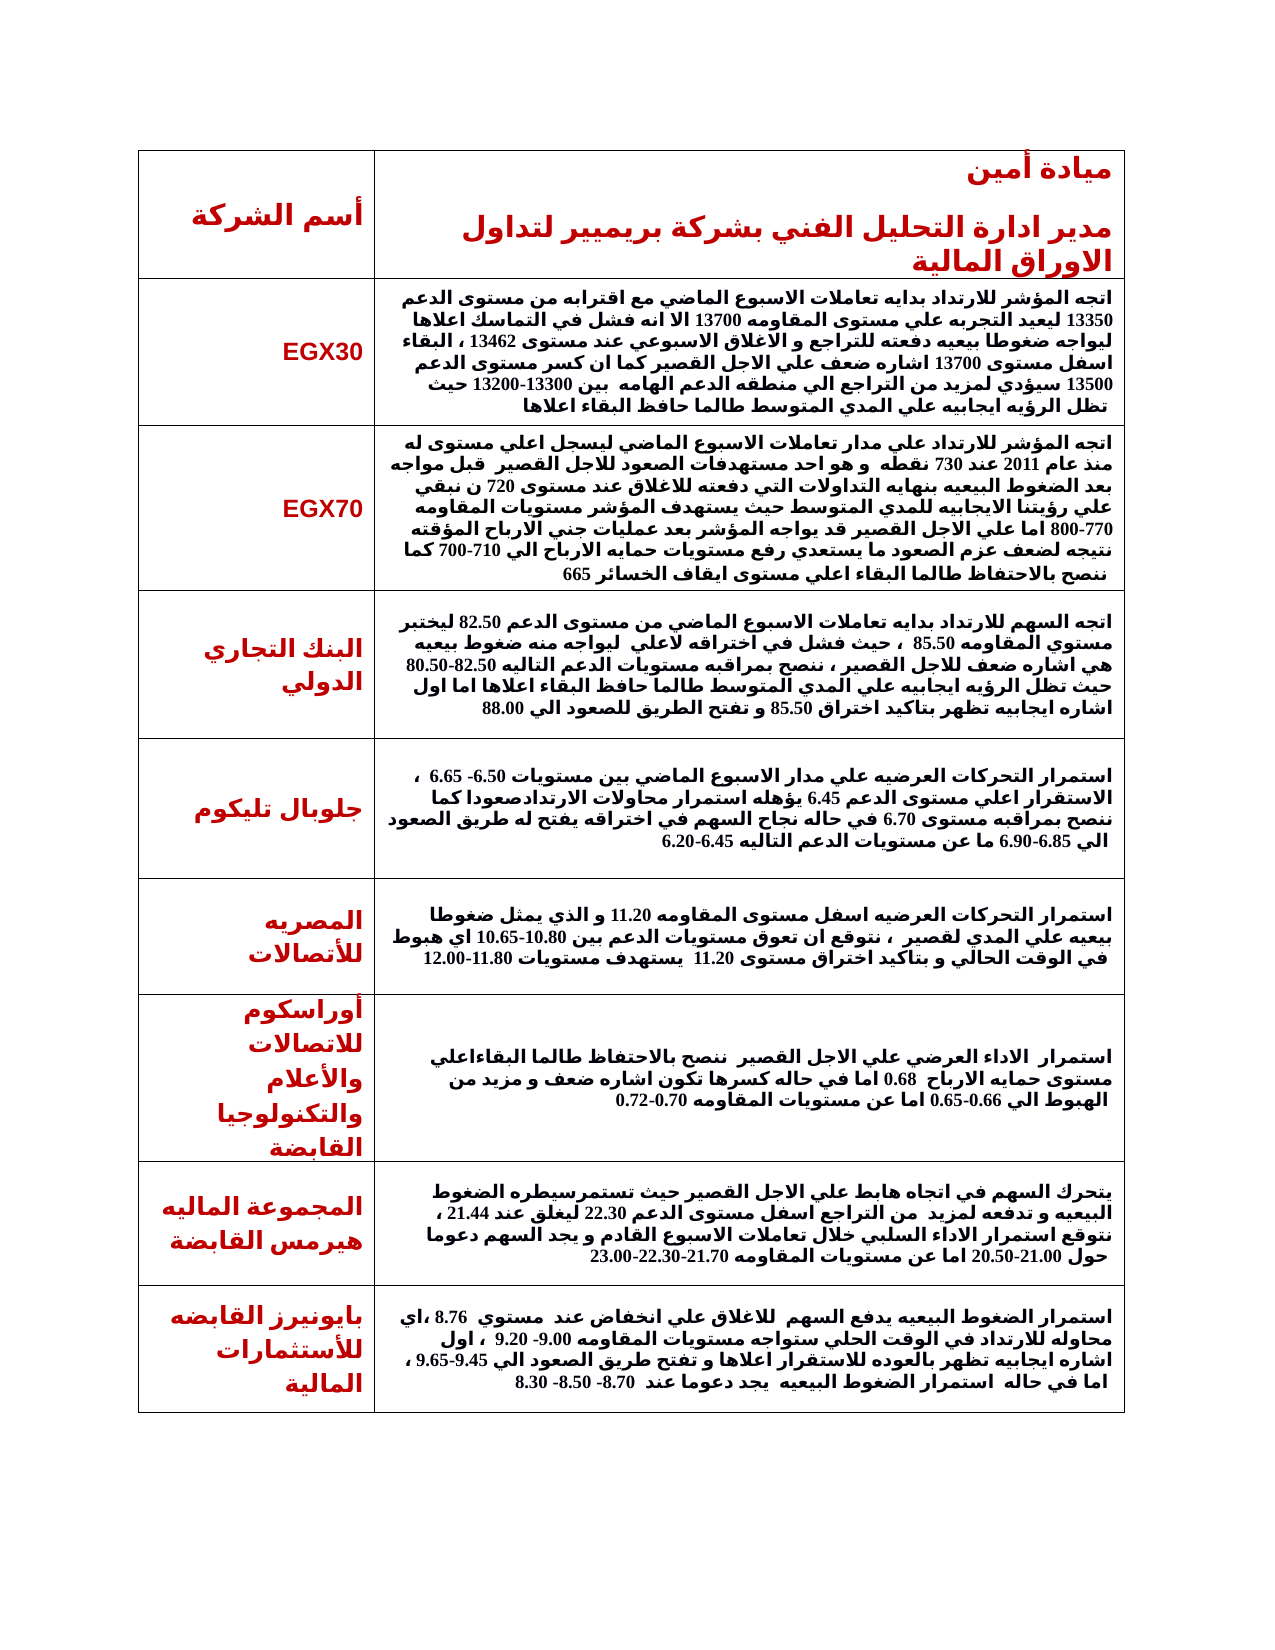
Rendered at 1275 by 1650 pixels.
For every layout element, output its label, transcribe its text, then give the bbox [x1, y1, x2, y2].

table_cell بايونيرز القابضه للأستثمارات المالية [139, 1286, 374, 1412]
table_cell جلوبال تليكوم [139, 739, 374, 878]
table_cell المجموعة الماليه هيرمس القابضة [139, 1162, 374, 1285]
table_cell اتجه المؤشر للارتداد بدايه تعاملات الاسبوع الماضي مع اقترابه من مستوى الدعم 13350 ليعيد التجربه علي مستوى المقاومه 13700 الا انه فشل في التماسك اعلاها ليواجه ضغوطا بيعيه دفعته للتراجع و الاغلاق الاسبوعي عند مستوى 13462 ، البقاء اسفل مستوى 13700 اشاره ضعف علي الاجل القصير كما ان كسر مستوى الدعم 13500 سيؤدي لمزيد من التراجع الي منطقه الدعم الهامه بين 13300-13200 حيث تظل الرؤيه ايجابيه علي المدي المتوسط طالما حافظ البقاء اعلاها [375, 279, 1124, 425]
table_cell استمرار الضغوط البيعيه يدفع السهم للاغلاق علي انخفاض عند مستوي 8.76 ،اي محاوله للارتداد في الوقت الحلي ستواجه مستويات المقاومه 9.00- 9.20 ، اول اشاره ايجابيه تظهر بالعوده للاستقرار اعلاها و تفتح طريق الصعود الي 9.45-9.65 ، اما في حاله استمرار الضغوط البيعيه يجد دعوما عند 8.70- 8.50- 8.30 [375, 1286, 1124, 1412]
table_header أسم الشركة [139, 151, 374, 277]
table_cell استمرار التحركات العرضيه علي مدار الاسبوع الماضي بين مستويات 6.50- 6.65 ، الاستقرار اعلي مستوى الدعم 6.45 يؤهله استمرار محاولات الارتدادصعودا كما ننصح بمراقبه مستوى 6.70 في حاله نجاح السهم في اختراقه يفتح له طريق الصعود الي 6.85-6.90 ما عن مستويات الدعم التاليه 6.45-6.20 [375, 739, 1124, 878]
table_cell EGX30 [139, 279, 374, 425]
table_cell البنك التجاري الدولي [139, 591, 374, 737]
table_cell استمرار الاداء العرضي علي الاجل القصير ننصح بالاحتفاظ طالما البقاءاعلي مستوى حمايه الارباح 0.68 اما في حاله كسرها تكون اشاره ضعف و مزيد من الهبوط الي 0.66-0.65 اما عن مستويات المقاومه 0.70-0.72 [375, 995, 1124, 1161]
table_cell اتجه المؤشر للارتداد علي مدار تعاملات الاسبوع الماضي ليسجل اعلي مستوى له منذ عام 2011 عند 730 نقطه و هو احد مستهدفات الصعود للاجل القصير قبل مواجه بعد الضغوط البيعيه بنهايه التداولات التي دفعته للاغلاق عند مستوى 720 ن نبقي علي رؤيتنا الايجابيه للمدي المتوسط حيث يستهدف المؤشر مستويات المقاومه 770-800 اما علي الاجل القصير قد يواجه المؤشر بعد عمليات جني الارباح المؤقته نتيجه لضعف عزم الصعود ما يستعدي رفع مستويات حمايه الارباح الي 710-700 كما ننصح بالاحتفاظ طالما البقاء اعلي مستوى ايقاف الخسائر 665 [375, 426, 1124, 590]
table_cell يتحرك السهم في اتجاه هابط علي الاجل القصير حيث تستمرسيطره الضغوط البيعيه و تدفعه لمزيد من التراجع اسفل مستوى الدعم 22.30 ليغلق عند 21.44 ، نتوقع استمرار الاداء السلبي خلال تعاملات الاسبوع القادم و يجد السهم دعوما حول 21.00-20.50 اما عن مستويات المقاومه 21.70-22.30-23.00 [375, 1162, 1124, 1285]
table_header ميادة أمين مدير ادارة التحليل الفني بشركة بريميير لتداول الاوراق المالية [375, 151, 1124, 277]
table_cell أوراسكوم للاتصالات والأعلام والتكنولوجيا القابضة [139, 995, 149, 1161]
table_cell استمرار التحركات العرضيه اسفل مستوى المقاومه 11.20 و الذي يمثل ضغوطا بيعيه علي المدي لقصير ، نتوقع ان تعوق مستويات الدعم بين 10.80-10.65 اي هبوط في الوقت الحالي و بتاكيد اختراق مستوى 11.20 يستهدف مستويات 11.80-12.00 [375, 879, 1124, 994]
table_cell اتجه السهم للارتداد بدايه تعاملات الاسبوع الماضي من مستوى الدعم 82.50 ليختبر مستوي المقاومه 85.50 ، حيث فشل في اختراقه لاعلي ليواجه منه ضغوط بيعيه هي اشاره ضعف للاجل القصير ، ننصح بمراقبه مستويات الدعم التاليه 82.50-80.50 حيث تظل الرؤيه ايجابيه علي المدي المتوسط طالما حافظ البقاء اعلاها اما اول اشاره ايجابيه تظهر بتاكيد اختراق 85.50 و تفتح الطريق للصعود الي 88.00 [375, 591, 1124, 737]
table_cell المصريه للأتصالات [139, 879, 374, 994]
table_cell أوراسكوم للاتصالات والأعلام والتكنولوجيا القابضة [363, 995, 374, 1161]
table_cell EGX70 [139, 426, 374, 590]
